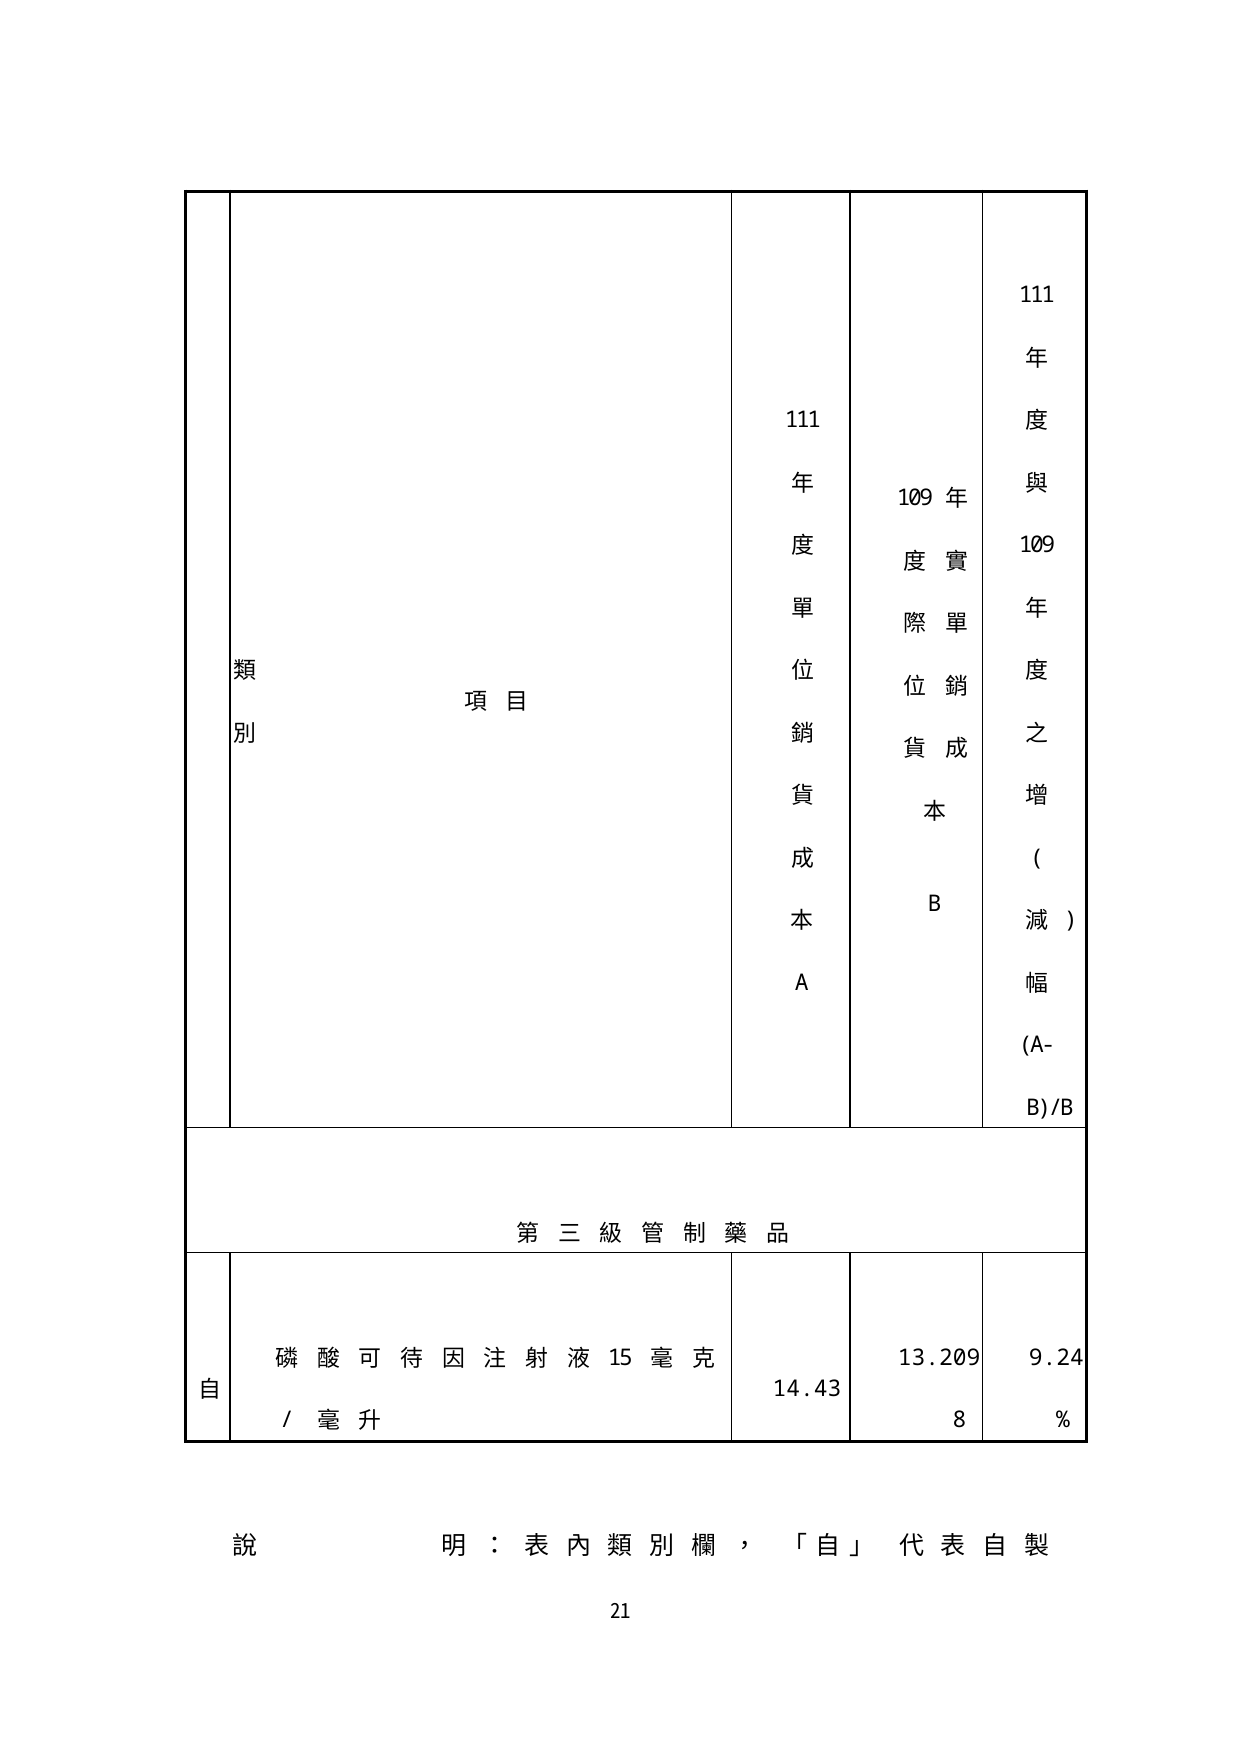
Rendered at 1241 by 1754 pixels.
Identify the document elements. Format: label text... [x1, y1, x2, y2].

table_header 111年度單位銷貨成本 A [732, 193, 849, 1127]
table_cell 13.2098 [851, 1253, 982, 1439]
text 說 明：表內類別欄，「自」代表自製 [184, 1502, 1058, 1564]
table_cell 14.43 [732, 1253, 849, 1439]
table_header 類別 [187, 193, 229, 1127]
table_header 109年度實際單位銷貨成本 B [851, 193, 982, 1127]
table_cell 第三級管制藥品 [187, 1128, 1085, 1252]
table_cell 磷酸可待因注射液15毫克/毫升 [231, 1253, 731, 1439]
table_cell 自 [187, 1253, 229, 1439]
table_header 項目 [231, 193, 731, 1127]
table_cell 9.24% [983, 1253, 1085, 1439]
table_header 111年度與109年度之增(減)幅 (A-B)/B [983, 193, 1085, 1127]
